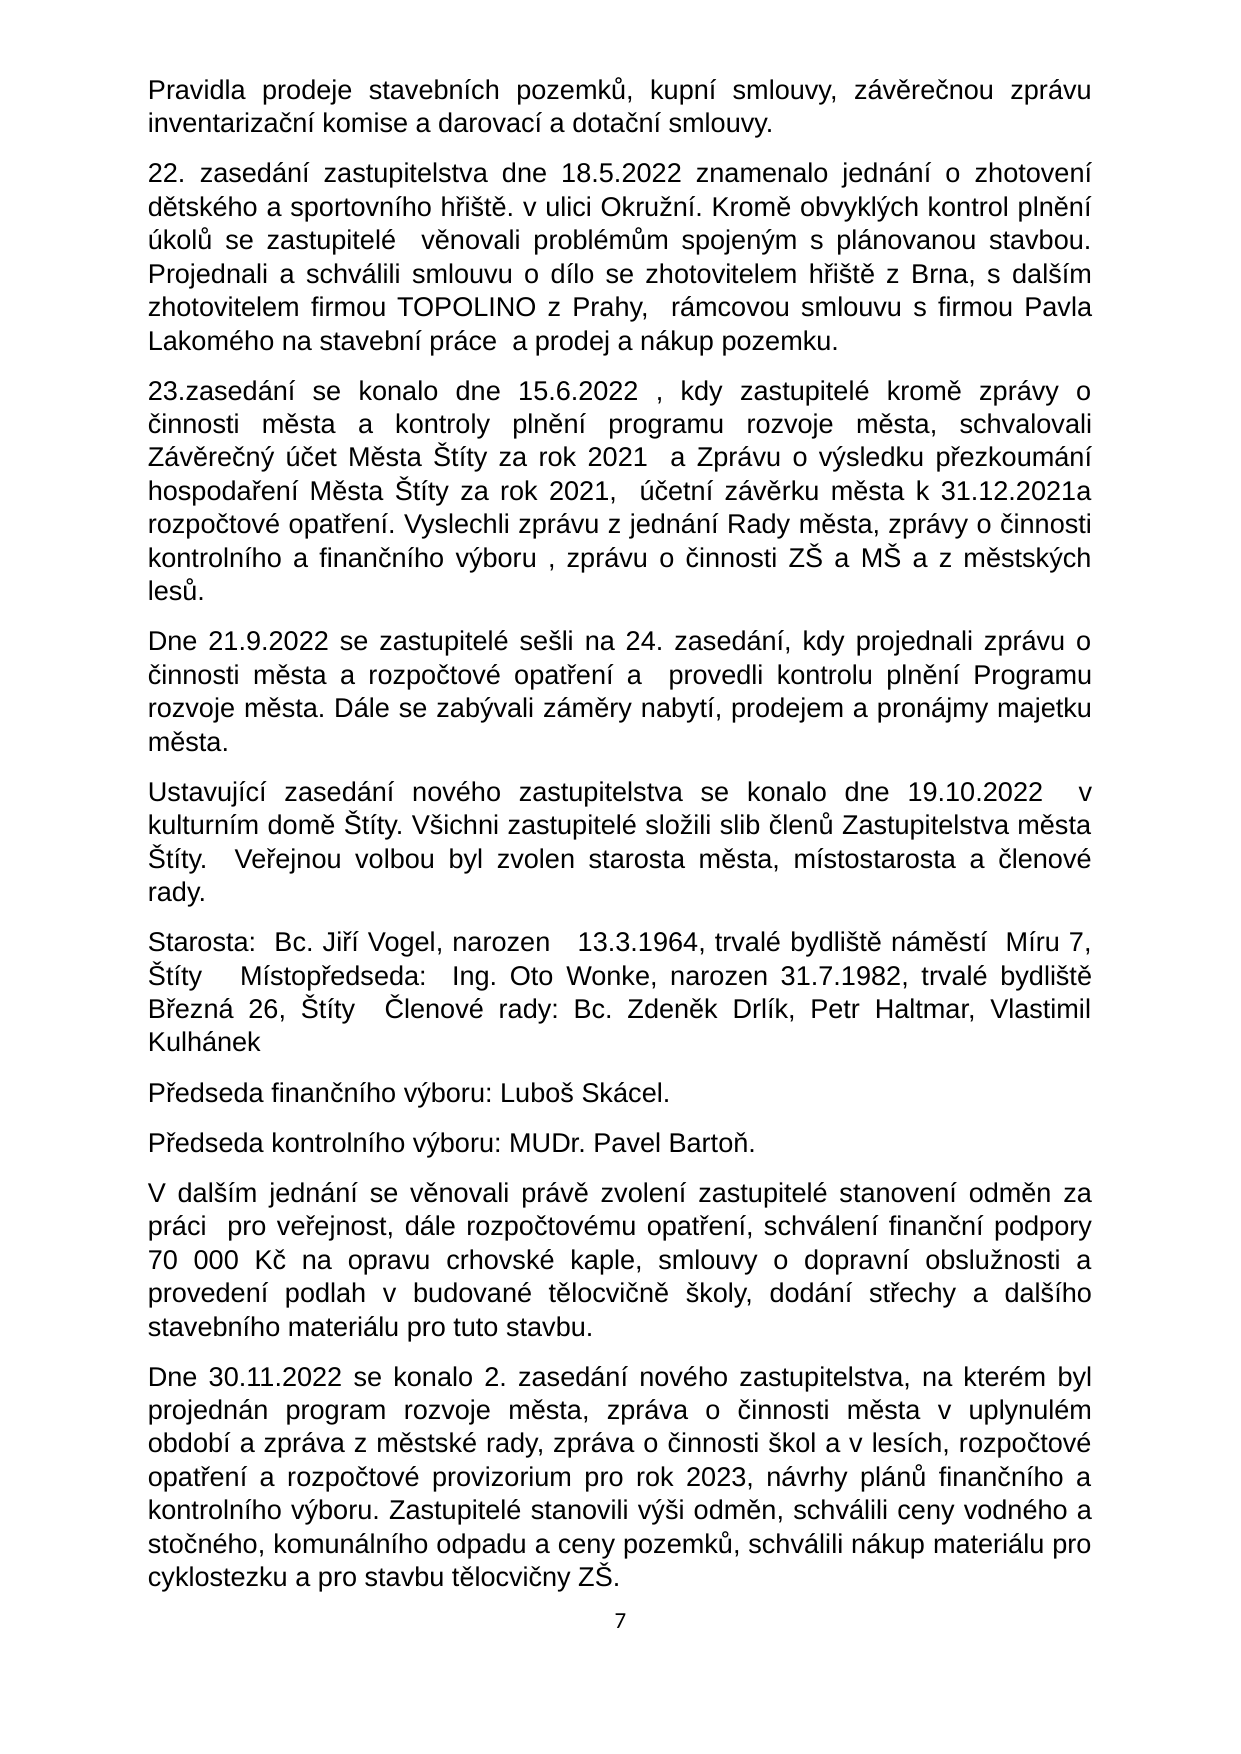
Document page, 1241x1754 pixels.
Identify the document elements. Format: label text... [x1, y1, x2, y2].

text Dne 21.9.2022 se zastupitelé sešli na 24. zasedání, kdy projednali zprávu o činnosti města a rozpočtové opatření a provedli kontrolu plnění Programu rozvoje města. Dále se zabývali záměry nabytí, prodejem a pronájmy majetku města. [148, 625, 1093, 757]
text 22. zasedání zastupitelstva dne 18.5.2022 znamenalo jednání o zhotovení dětského a sportovního hřiště. v ulici Okružní. Kromě obvyklých kontrol plnění úkolů se zastupitelé věnovali problémům spojeným s plánovanou stavbou. Projednali a schválili smlouvu o dílo se zhotovitelem hřiště z Brna, s dalším zhotovitelem firmou TOPOLINO z Prahy, rámcovou smlouvu s firmou Pavla Lakomého na stavební práce a prodej a nákup pozemku. [148, 157, 1093, 356]
text Dne 30.11.2022 se konalo 2. zasedání nového zastupitelstva, na kterém byl projednán program rozvoje města, zpráva o činnosti města v uplynulém období a zpráva z městské rady, zpráva o činnosti škol a v lesích, rozpočtové opatření a rozpočtové provizorium pro rok 2023, návrhy plánů finančního a kontrolního výboru. Zastupitelé stanovili výši odměn, schválili ceny vodného a stočného, komunálního odpadu a ceny pozemků, schválili nákup materiálu pro cyklostezku a pro stavbu tělocvičny ZŠ. [148, 1361, 1093, 1592]
text Ustavující zasedání nového zastupitelstva se konalo dne 19.10.2022 v kulturním domě Štíty. Všichni zastupitelé složili slib členů Zastupitelstva města Štíty. Veřejnou volbou byl zvolen starosta města, místostarosta a členové rady. [148, 776, 1093, 907]
text Pravidla prodeje stavebních pozemků, kupní smlouvy, závěrečnou zprávu inventarizační komise a darovací a dotační smlouvy. [148, 74, 1093, 138]
text V dalším jednání se věnovali právě zvolení zastupitelé stanovení odměn za práci pro veřejnost, dále rozpočtovému opatření, schválení finanční podpory 70 000 Kč na opravu crhovské kaple, smlouvy o dopravní obslužnosti a provedení podlah v budované tělocvičně školy, dodání střechy a dalšího stavebního materiálu pro tuto stavbu. [148, 1177, 1093, 1342]
text Předseda kontrolního výboru: MUDr. Pavel Bartoň. [148, 1127, 1093, 1158]
text Starosta: Bc. Jiří Vogel, narozen 13.3.1964, trvalé bydliště náměstí Míru 7, Štíty Místopředseda: Ing. Oto Wonke, narozen 31.7.1982, trvalé bydliště Březná 26, Štíty Členové rady: Bc. Zdeněk Drlík, Petr Haltmar, Vlastimil Kulhánek [148, 926, 1093, 1058]
text Předseda finančního výboru: Luboš Skácel. [148, 1077, 1093, 1108]
text 23.zasedání se konalo dne 15.6.2022 , kdy zastupitelé kromě zprávy o činnosti města a kontroly plnění programu rozvoje města, schvalovali Závěrečný účet Města Štíty za rok 2021 a Zprávu o výsledku přezkoumání hospodaření Města Štíty za rok 2021, účetní závěrku města k 31.12.2021a rozpočtové opatření. Vyslechli zprávu z jednání Rady města, zprávy o činnosti kontrolního a finančního výboru , zprávu o činnosti ZŠ a MŠ a z městských lesů. [148, 374, 1093, 606]
